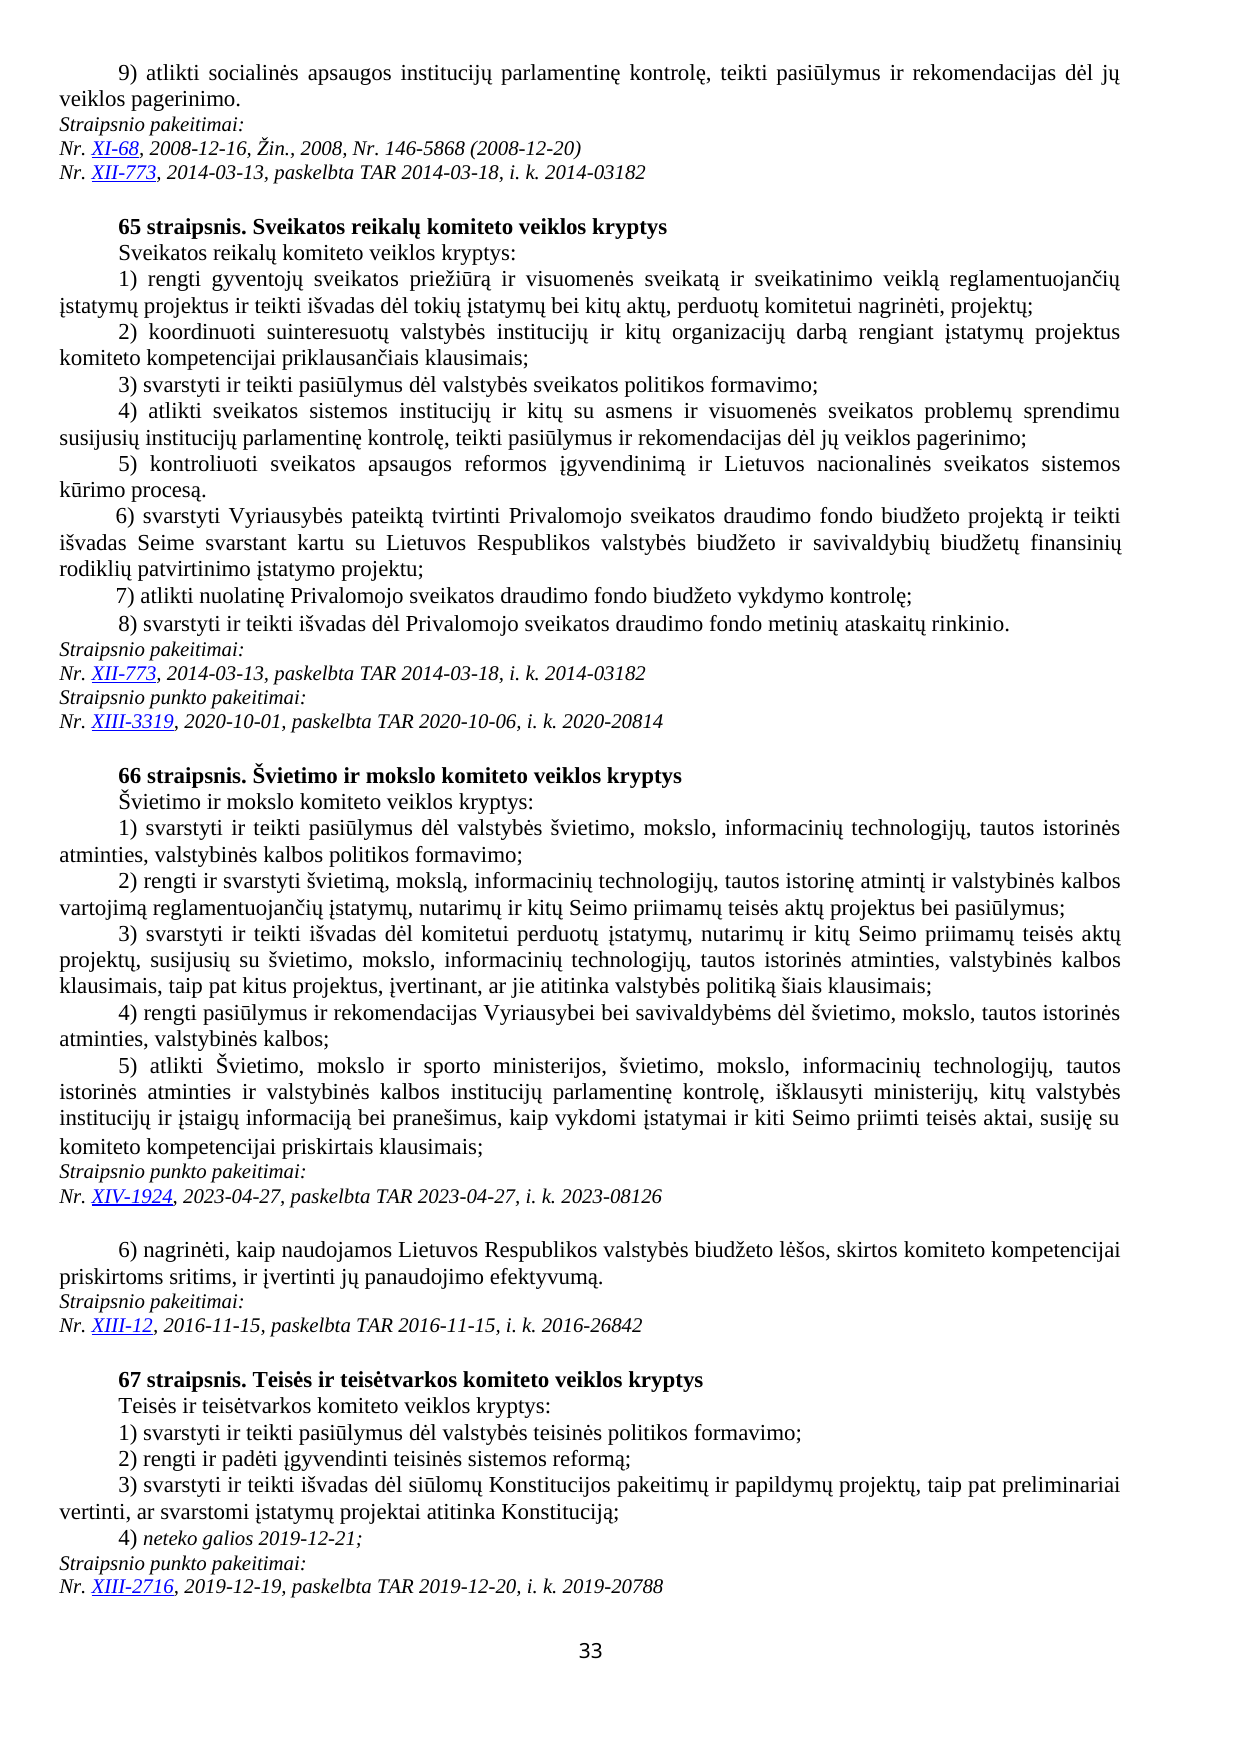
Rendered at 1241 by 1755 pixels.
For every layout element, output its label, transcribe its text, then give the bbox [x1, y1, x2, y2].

text 4) neteko galios 2019-12-21; [59, 1524, 1122, 1550]
text 5) atlikti Švietimo, mokslo ir sporto ministerijos, švietimo, mokslo, informacinių technologijų, tautos istorinės atminties ir valstybinės kalbos institucijų parlamentinę kontrolę, išklausyti ministerijų, kitų valstybės institucijų ir įstaigų informaciją bei pranešimus, kaip vykdomi įstatymai ir kiti Seimo priimti teisės aktai, susiję su komiteto kompetencijai priskirtais klausimais; [59, 1052, 1122, 1159]
text 65 straipsnis. Sveikatos reikalų komiteto veiklos kryptys [59, 213, 1122, 239]
text 3) svarstyti ir teikti išvadas dėl komitetui perduotų įstatymų, nutarimų ir kitų Seimo priimamų teisės aktų projektų, susijusių su švietimo, mokslo, informacinių technologijų, tautos istorinės atminties, valstybinės kalbos klausimais, taip pat kitus projektus, įvertinant, ar jie atitinka valstybės politiką šiais klausimais; [59, 920, 1122, 999]
text 1) svarstyti ir teikti pasiūlymus dėl valstybės švietimo, mokslo, informacinių technologijų, tautos istorinės atminties, valstybinės kalbos politikos formavimo; [59, 814, 1122, 867]
text 3) svarstyti ir teikti pasiūlymus dėl valstybės sveikatos politikos formavimo; [59, 371, 1122, 397]
text 67 straipsnis. Teisės ir teisėtvarkos komiteto veiklos kryptys [59, 1366, 1122, 1392]
text Straipsnio pakeitimai: [59, 112, 1122, 136]
text 5) kontroliuoti sveikatos apsaugos reformos įgyvendinimą ir Lietuvos nacionalinės sveikatos sistemos kūrimo procesą. [59, 450, 1122, 503]
text 4) atlikti sveikatos sistemos institucijų ir kitų su asmens ir visuomenės sveikatos problemų sprendimu susijusių institucijų parlamentinę kontrolę, teikti pasiūlymus ir rekomendacijas dėl jų veiklos pagerinimo; [59, 397, 1122, 450]
text Nr. XI-68, 2008-12-16, Žin., 2008, Nr. 146-5868 (2008-12-20) [59, 136, 1122, 160]
text 66 straipsnis. Švietimo ir mokslo komiteto veiklos kryptys [59, 762, 1122, 788]
text Sveikatos reikalų komiteto veiklos kryptys: [59, 239, 1122, 265]
text 6) svarstyti Vyriausybės pateiktą tvirtinti Privalomojo sveikatos draudimo fondo biudžeto projektą ir teikti išvadas Seime svarstant kartu su Lietuvos Respublikos valstybės biudžeto ir savivaldybių biudžetų finansinių rodiklių patvirtinimo įstatymo projektu; [59, 503, 1122, 582]
text Nr. XII-773, 2014-03-13, paskelbta TAR 2014-03-18, i. k. 2014-03182 [59, 160, 1122, 184]
text Straipsnio punkto pakeitimai: [59, 685, 1122, 709]
text 1) svarstyti ir teikti pasiūlymus dėl valstybės teisinės politikos formavimo; [59, 1419, 1122, 1445]
text Nr. XII-773, 2014-03-13, paskelbta TAR 2014-03-18, i. k. 2014-03182 [59, 661, 1122, 685]
text Teisės ir teisėtvarkos komiteto veiklos kryptys: [59, 1392, 1122, 1419]
text 6) nagrinėti, kaip naudojamos Lietuvos Respublikos valstybės biudžeto lėšos, skirtos komiteto kompetencijai priskirtoms sritims, ir įvertinti jų panaudojimo efektyvumą. [59, 1236, 1122, 1289]
text Straipsnio pakeitimai: [59, 637, 1122, 661]
text 7) atlikti nuolatinę Privalomojo sveikatos draudimo fondo biudžeto vykdymo kontrolę; [59, 582, 1122, 608]
text 8) svarstyti ir teikti išvadas dėl Privalomojo sveikatos draudimo fondo metinių ataskaitų rinkinio. [59, 608, 1122, 637]
text Nr. XIII-3319, 2020-10-01, paskelbta TAR 2020-10-06, i. k. 2020-20814 [59, 709, 1122, 733]
text Nr. XIII-2716, 2019-12-19, paskelbta TAR 2019-12-20, i. k. 2019-20788 [59, 1574, 1122, 1598]
text 4) rengti pasiūlymus ir rekomendacijas Vyriausybei bei savivaldybėms dėl švietimo, mokslo, tautos istorinės atminties, valstybinės kalbos; [59, 999, 1122, 1052]
text Straipsnio punkto pakeitimai: [59, 1550, 1122, 1574]
text Straipsnio punkto pakeitimai: [59, 1159, 1122, 1183]
text Nr. XIII-12, 2016-11-15, paskelbta TAR 2016-11-15, i. k. 2016-26842 [59, 1313, 1122, 1337]
text Švietimo ir mokslo komiteto veiklos kryptys: [59, 788, 1122, 814]
text Straipsnio pakeitimai: [59, 1289, 1122, 1313]
text 1) rengti gyventojų sveikatos priežiūrą ir visuomenės sveikatą ir sveikatinimo veiklą reglamentuojančių įstatymų projektus ir teikti išvadas dėl tokių įstatymų bei kitų aktų, perduotų komitetui nagrinėti, projektų; [59, 265, 1122, 318]
text 2) koordinuoti suinteresuotų valstybės institucijų ir kitų organizacijų darbą rengiant įstatymų projektus komiteto kompetencijai priklausančiais klausimais; [59, 318, 1122, 371]
text 9) atlikti socialinės apsaugos institucijų parlamentinę kontrolę, teikti pasiūlymus ir rekomendacijas dėl jų veiklos pagerinimo. [59, 59, 1122, 112]
text 2) rengti ir padėti įgyvendinti teisinės sistemos reformą; [59, 1445, 1122, 1471]
text Nr. XIV-1924, 2023-04-27, paskelbta TAR 2023-04-27, i. k. 2023-08126 [59, 1183, 1122, 1208]
text 2) rengti ir svarstyti švietimą, mokslą, informacinių technologijų, tautos istorinę atmintį ir valstybinės kalbos vartojimą reglamentuojančių įstatymų, nutarimų ir kitų Seimo priimamų teisės aktų projektus bei pasiūlymus; [59, 867, 1122, 920]
text 3) svarstyti ir teikti išvadas dėl siūlomų Konstitucijos pakeitimų ir papildymų projektų, taip pat preliminariai vertinti, ar svarstomi įstatymų projektai atitinka Konstituciją; [59, 1471, 1122, 1524]
